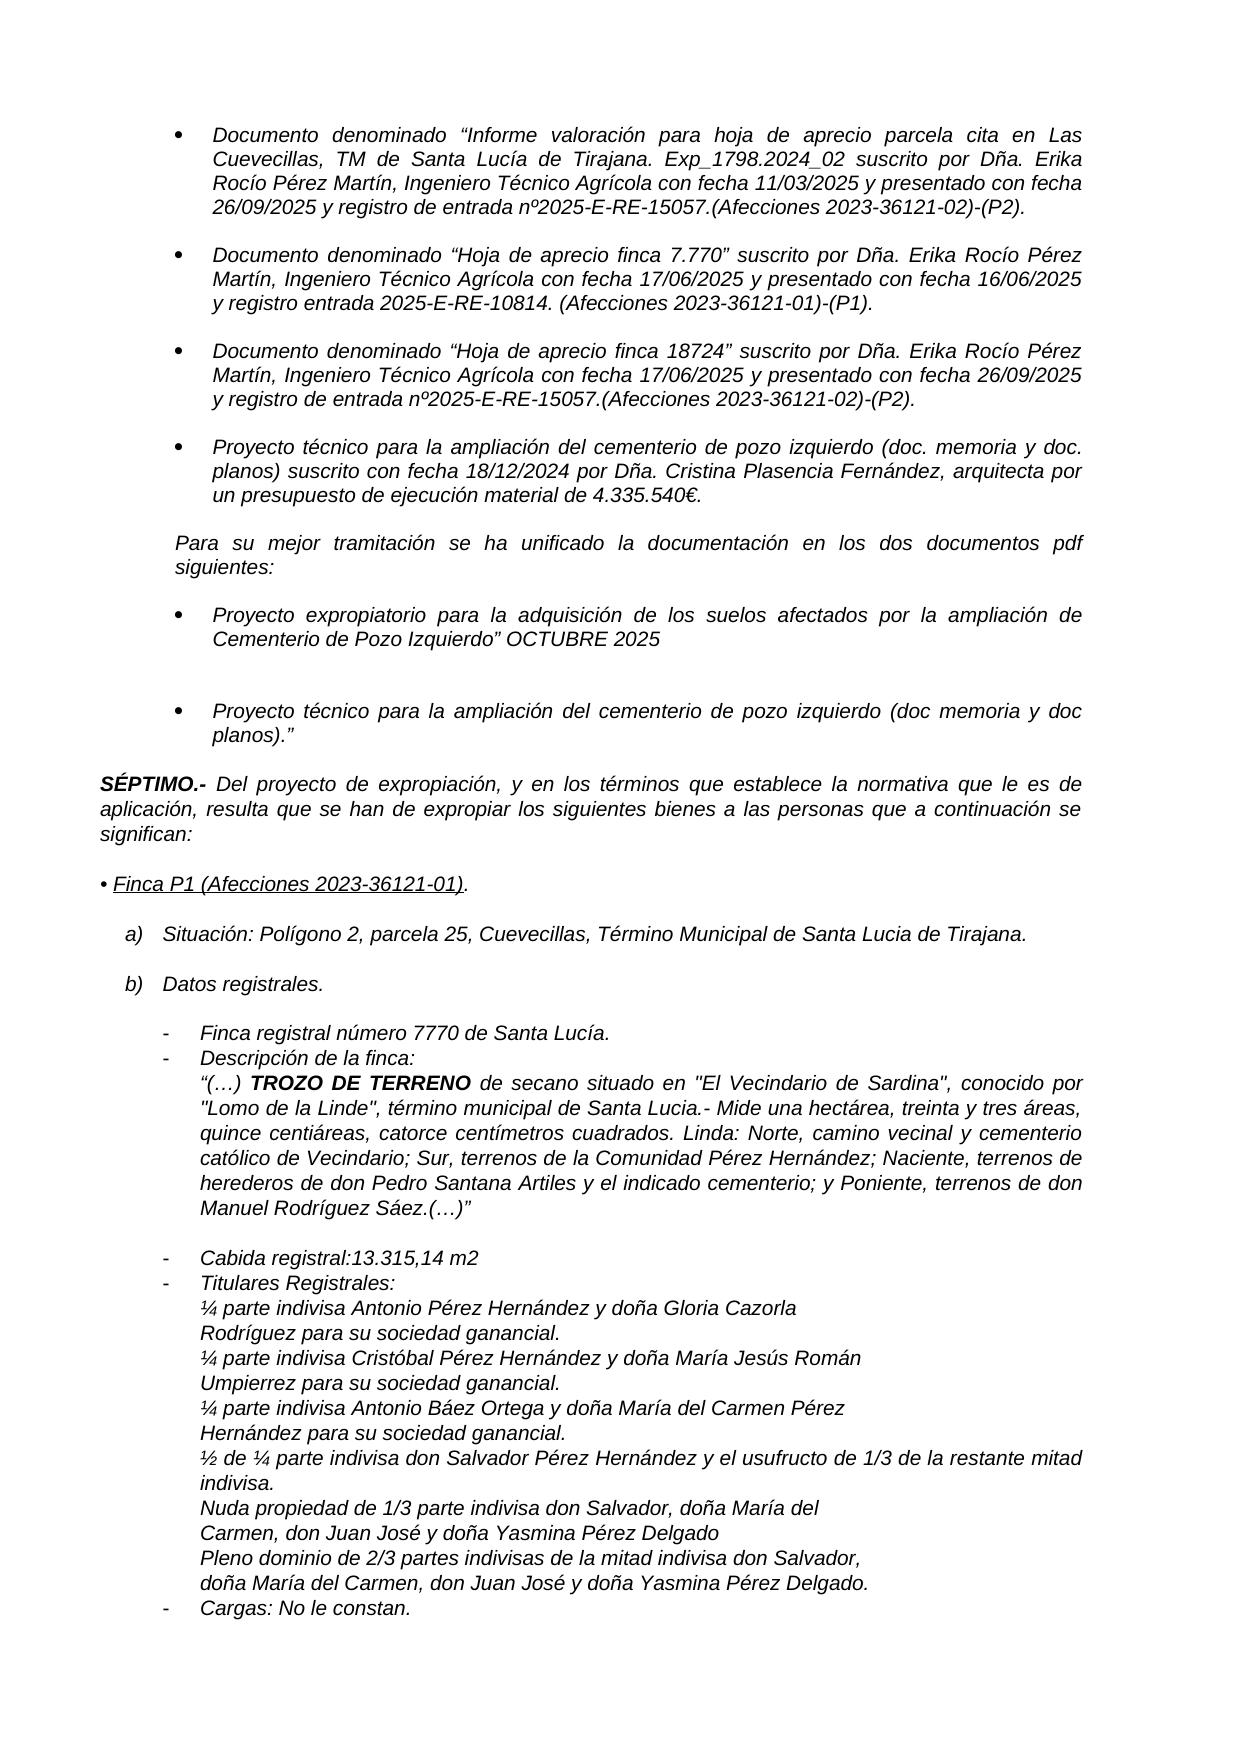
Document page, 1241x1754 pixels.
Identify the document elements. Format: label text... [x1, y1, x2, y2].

list Documento denominado “Informe valoración para hoja de aprecio parcela cita en Las Cuevecillas, TM de Santa Lucía de Tirajana. Exp_1798.2024_02 suscrito por Dña. Erika Rocío Pérez Martín, Ingeniero Técnico Agrícola con fecha 11/03/2025 y presentado con fecha 26/09/2025 y registro de entrada nº2025-E-RE-15057.(Afecciones 2023-36121-02)-(P2). [175, 123, 1084, 219]
list Descripción de la finca: [162, 1044, 1084, 1069]
text doña María del Carmen, don Juan José y doña Yasmina Pérez Delgado. [175, 1569, 1084, 1594]
text Umpierrez para su sociedad ganancial. [175, 1369, 1084, 1394]
list Cargas: No le constan. [162, 1594, 1084, 1619]
text ¼ parte indivisa Cristóbal Pérez Hernández y doña María Jesús Román [187, 1344, 1084, 1369]
text “(…) TROZO DE TERRENO de secano situado en "El Vecindario de Sardina", conocido por "Lomo de la Linde", término municipal de Santa Lucia.- Mide una hectárea, treinta y tres áreas, quince centiáreas, catorce centímetros cuadrados. Linda: Norte, camino vecinal y cementerio católico de Vecindario; Sur, terrenos de la Comunidad Pérez Hernández; Naciente, terrenos de herederos de don Pedro Santana Artiles y el indicado cementerio; y Poniente, terrenos de don Manuel Rodríguez Sáez.(…)” [200, 1069, 1084, 1219]
list Titulares Registrales: [162, 1269, 1084, 1294]
list Documento denominado “Hoja de aprecio finca 18724” suscrito por Dña. Erika Rocío Pérez Martín, Ingeniero Técnico Agrícola con fecha 17/06/2025 y presentado con fecha 26/09/2025 y registro de entrada nº2025-E-RE-15057.(Afecciones 2023-36121-02)-(P2). [175, 339, 1084, 411]
text Para su mejor tramitación se ha unificado la documentación en los dos documentos pdf siguientes: [175, 531, 1084, 578]
text • Finca P1 (Afecciones 2023-36121-01). [100, 870, 1084, 895]
text Pleno dominio de 2/3 partes indivisas de la mitad indivisa don Salvador, [187, 1544, 1084, 1569]
text ¼ parte indivisa Antonio Pérez Hernández y doña Gloria Cazorla [187, 1294, 1084, 1319]
list Proyecto técnico para la ampliación del cementerio de pozo izquierdo (doc memoria y doc planos).” [175, 698, 1084, 746]
list Datos registrales. [125, 970, 1084, 995]
list Documento denominado “Hoja de aprecio finca 7.770” suscrito por Dña. Erika Rocío Pérez Martín, Ingeniero Técnico Agrícola con fecha 17/06/2025 y presentado con fecha 16/06/2025 y registro entrada 2025-E-RE-10814. (Afecciones 2023-36121-01)-(P1). [175, 243, 1084, 315]
text Nuda propiedad de 1/3 parte indivisa don Salvador, doña María del [187, 1494, 1084, 1519]
text Rodríguez para su sociedad ganancial. [175, 1319, 1084, 1344]
text ¼ parte indivisa Antonio Báez Ortega y doña María del Carmen Pérez [187, 1394, 1084, 1419]
text Carmen, don Juan José y doña Yasmina Pérez Delgado [175, 1519, 1084, 1544]
list Situación: Polígono 2, parcela 25, Cuevecillas, Término Municipal de Santa Lucia de Tirajana. [125, 920, 1084, 945]
text SÉPTIMO.- Del proyecto de expropiación, y en los términos que establece la normativa que le es de aplicación, resulta que se han de expropiar los siguientes bienes a las personas que a continuación se significan: [100, 770, 1084, 845]
list Finca registral número 7770 de Santa Lucía. [162, 1019, 1084, 1044]
list Proyecto expropiatorio para la adquisición de los suelos afectados por la ampliación de Cementerio de Pozo Izquierdo” OCTUBRE 2025 [175, 602, 1084, 651]
text Hernández para su sociedad ganancial. [175, 1419, 1084, 1444]
list Cabida registral:13.315,14 m2 [162, 1244, 1084, 1269]
text ½ de ¼ parte indivisa don Salvador Pérez Hernández y el usufructo de 1/3 de la restante mitad indivisa. [200, 1444, 1084, 1494]
list Proyecto técnico para la ampliación del cementerio de pozo izquierdo (doc. memoria y doc. planos) suscrito con fecha 18/12/2024 por Dña. Cristina Plasencia Fernández, arquitecta por un presupuesto de ejecución material de 4.335.540€. [175, 435, 1084, 507]
